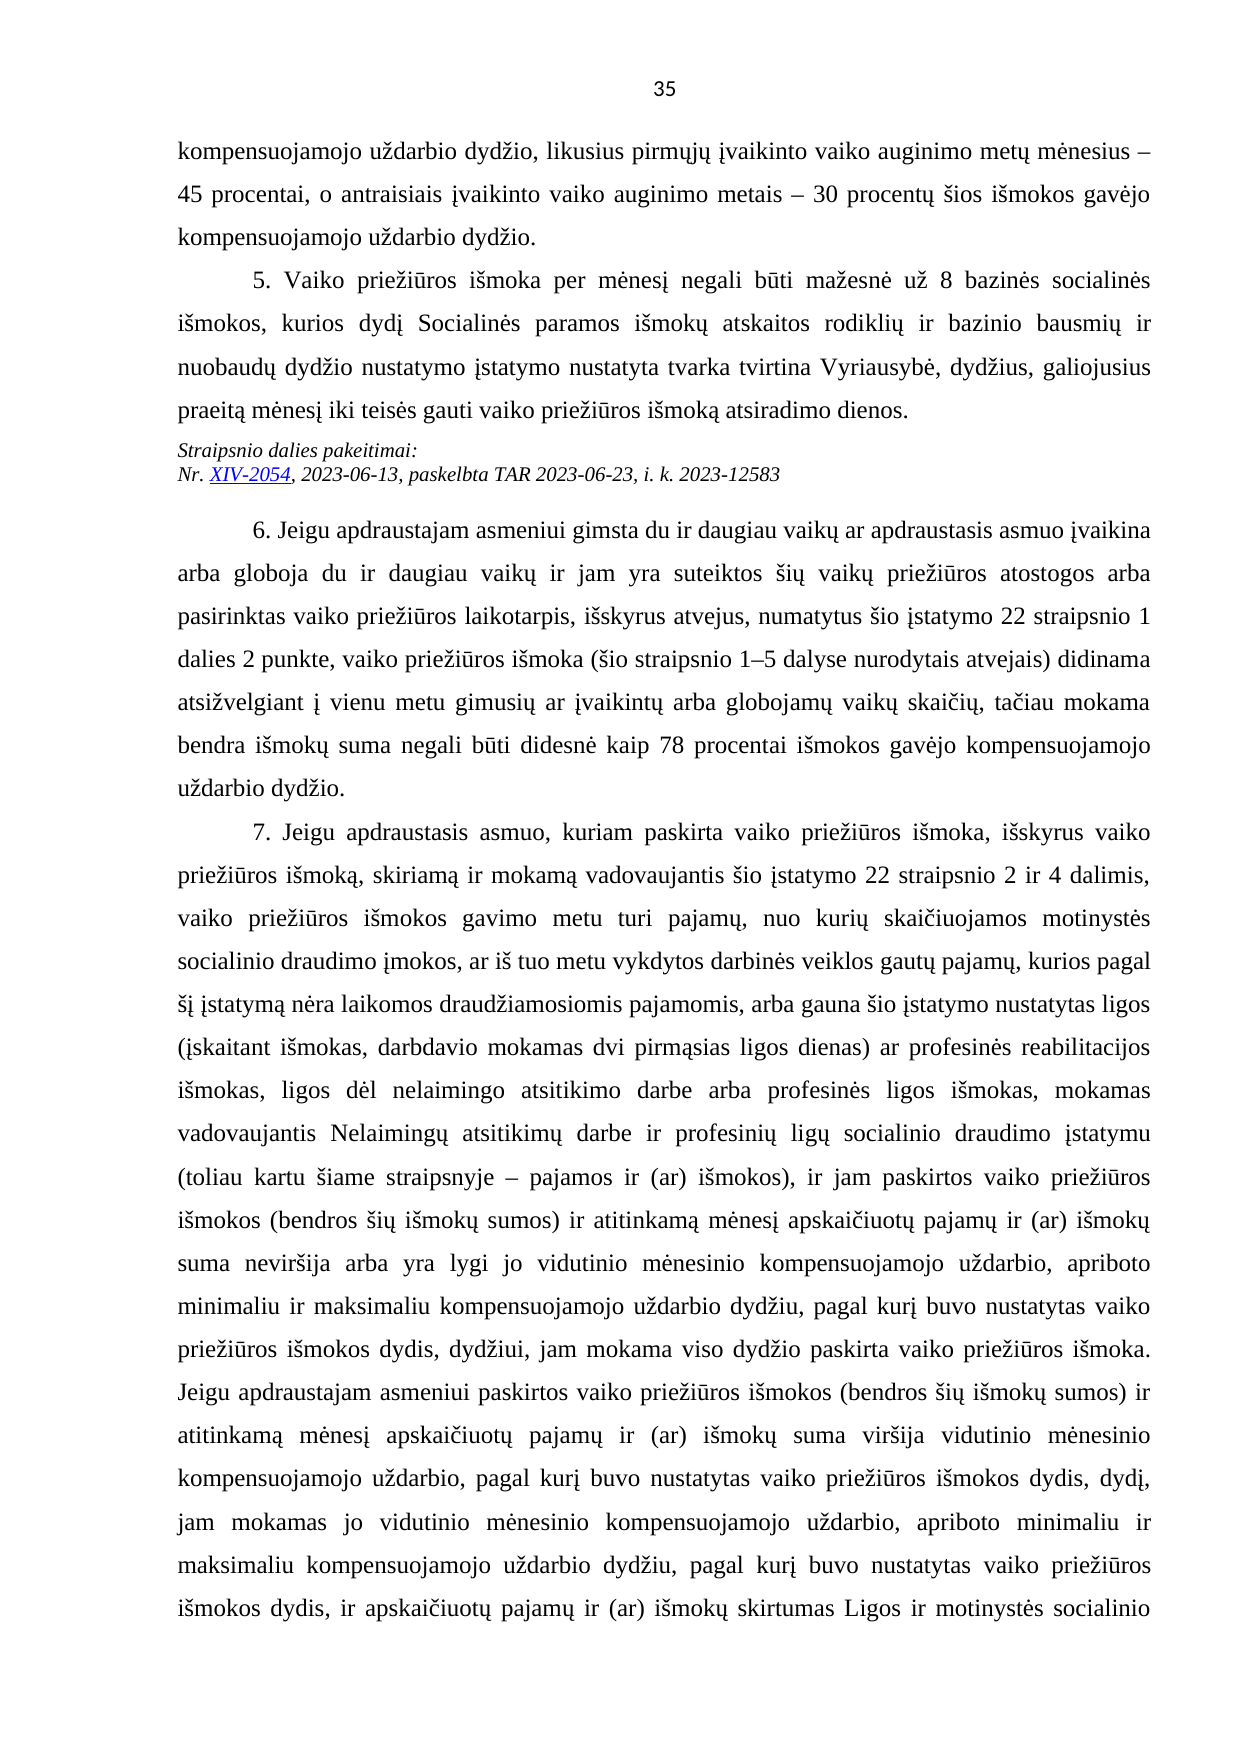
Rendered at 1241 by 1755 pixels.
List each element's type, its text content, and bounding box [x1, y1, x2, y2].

text Straipsnio dalies pakeitimai: [177, 438, 1152, 462]
text 7. Jeigu apdraustasis asmuo, kuriam paskirta vaiko priežiūros išmoka, išskyrus vaiko priežiūros išmoką, skiriamą ir mokamą vadovaujantis šio įstatymo 22 straipsnio 2 ir 4 dalimis, vaiko priežiūros išmokos gavimo metu turi pajamų, nuo kurių skaičiuojamos motinystės socialinio draudimo įmokos, ar iš tuo metu vykdytos darbinės veiklos gautų pajamų, kurios pagal šį įstatymą nėra laikomos draudžiamosiomis pajamomis, arba gauna šio įstatymo nustatytas ligos (įskaitant išmokas, darbdavio mokamas dvi pirmąsias ligos dienas) ar profesinės reabilitacijos išmokas, ligos dėl nelaimingo atsitikimo darbe arba profesinės ligos išmokas, mokamas vadovaujantis Nelaimingų atsitikimų darbe ir profesinių ligų socialinio draudimo įstatymu (toliau kartu šiame straipsnyje – pajamos ir (ar) išmokos), ir jam paskirtos vaiko priežiūros išmokos (bendros šių išmokų sumos) ir atitinkamą mėnesį apskaičiuotų pajamų ir (ar) išmokų suma neviršija arba yra lygi jo vidutinio mėnesinio kompensuojamojo uždarbio, apriboto minimaliu ir maksimaliu kompensuojamojo uždarbio dydžiu, pagal kurį buvo nustatytas vaiko priežiūros išmokos dydis, dydžiui, jam mokama viso dydžio paskirta vaiko priežiūros išmoka. Jeigu apdraustajam asmeniui paskirtos vaiko priežiūros išmokos (bendros šių išmokų sumos) ir atitinkamą mėnesį apskaičiuotų pajamų ir (ar) išmokų suma viršija vidutinio mėnesinio kompensuojamojo uždarbio, pagal kurį buvo nustatytas vaiko priežiūros išmokos dydis, dydį, jam mokamas jo vidutinio mėnesinio kompensuojamojo uždarbio, apriboto minimaliu ir maksimaliu kompensuojamojo uždarbio dydžiu, pagal kurį buvo nustatytas vaiko priežiūros išmokos dydis, ir apskaičiuotų pajamų ir (ar) išmokų skirtumas Ligos ir motinystės socialinio [177, 817, 1152, 1622]
text 6. Jeigu apdraustajam asmeniui gimsta du ir daugiau vaikų ar apdraustasis asmuo įvaikina arba globoja du ir daugiau vaikų ir jam yra suteiktos šių vaikų priežiūros atostogos arba pasirinktas vaiko priežiūros laikotarpis, išskyrus atvejus, numatytus šio įstatymo 22 straipsnio 1 dalies 2 punkte, vaiko priežiūros išmoka (šio straipsnio 1–5 dalyse nurodytais atvejais) didinama atsižvelgiant į vienu metu gimusių ar įvaikintų arba globojamų vaikų skaičių, tačiau mokama bendra išmokų suma negali būti didesnė kaip 78 procentai išmokos gavėjo kompensuojamojo uždarbio dydžio. [177, 515, 1152, 802]
text kompensuojamojo uždarbio dydžio, likusius pirmųjų įvaikinto vaiko auginimo metų mėnesius – 45 procentai, o antraisiais įvaikinto vaiko auginimo metais – 30 procentų šios išmokos gavėjo kompensuojamojo uždarbio dydžio. [177, 136, 1152, 251]
text 5. Vaiko priežiūros išmoka per mėnesį negali būti mažesnė už 8 bazinės socialinės išmokos, kurios dydį Socialinės paramos išmokų atskaitos rodiklių ir bazinio bausmių ir nuobaudų dydžio nustatymo įstatymo nustatyta tvarka tvirtina Vyriausybė, dydžius, galiojusius praeitą mėnesį iki teisės gauti vaiko priežiūros išmoką atsiradimo dienos. [177, 265, 1152, 423]
text Nr. XIV-2054, 2023-06-13, paskelbta TAR 2023-06-23, i. k. 2023-12583 [177, 462, 1152, 486]
